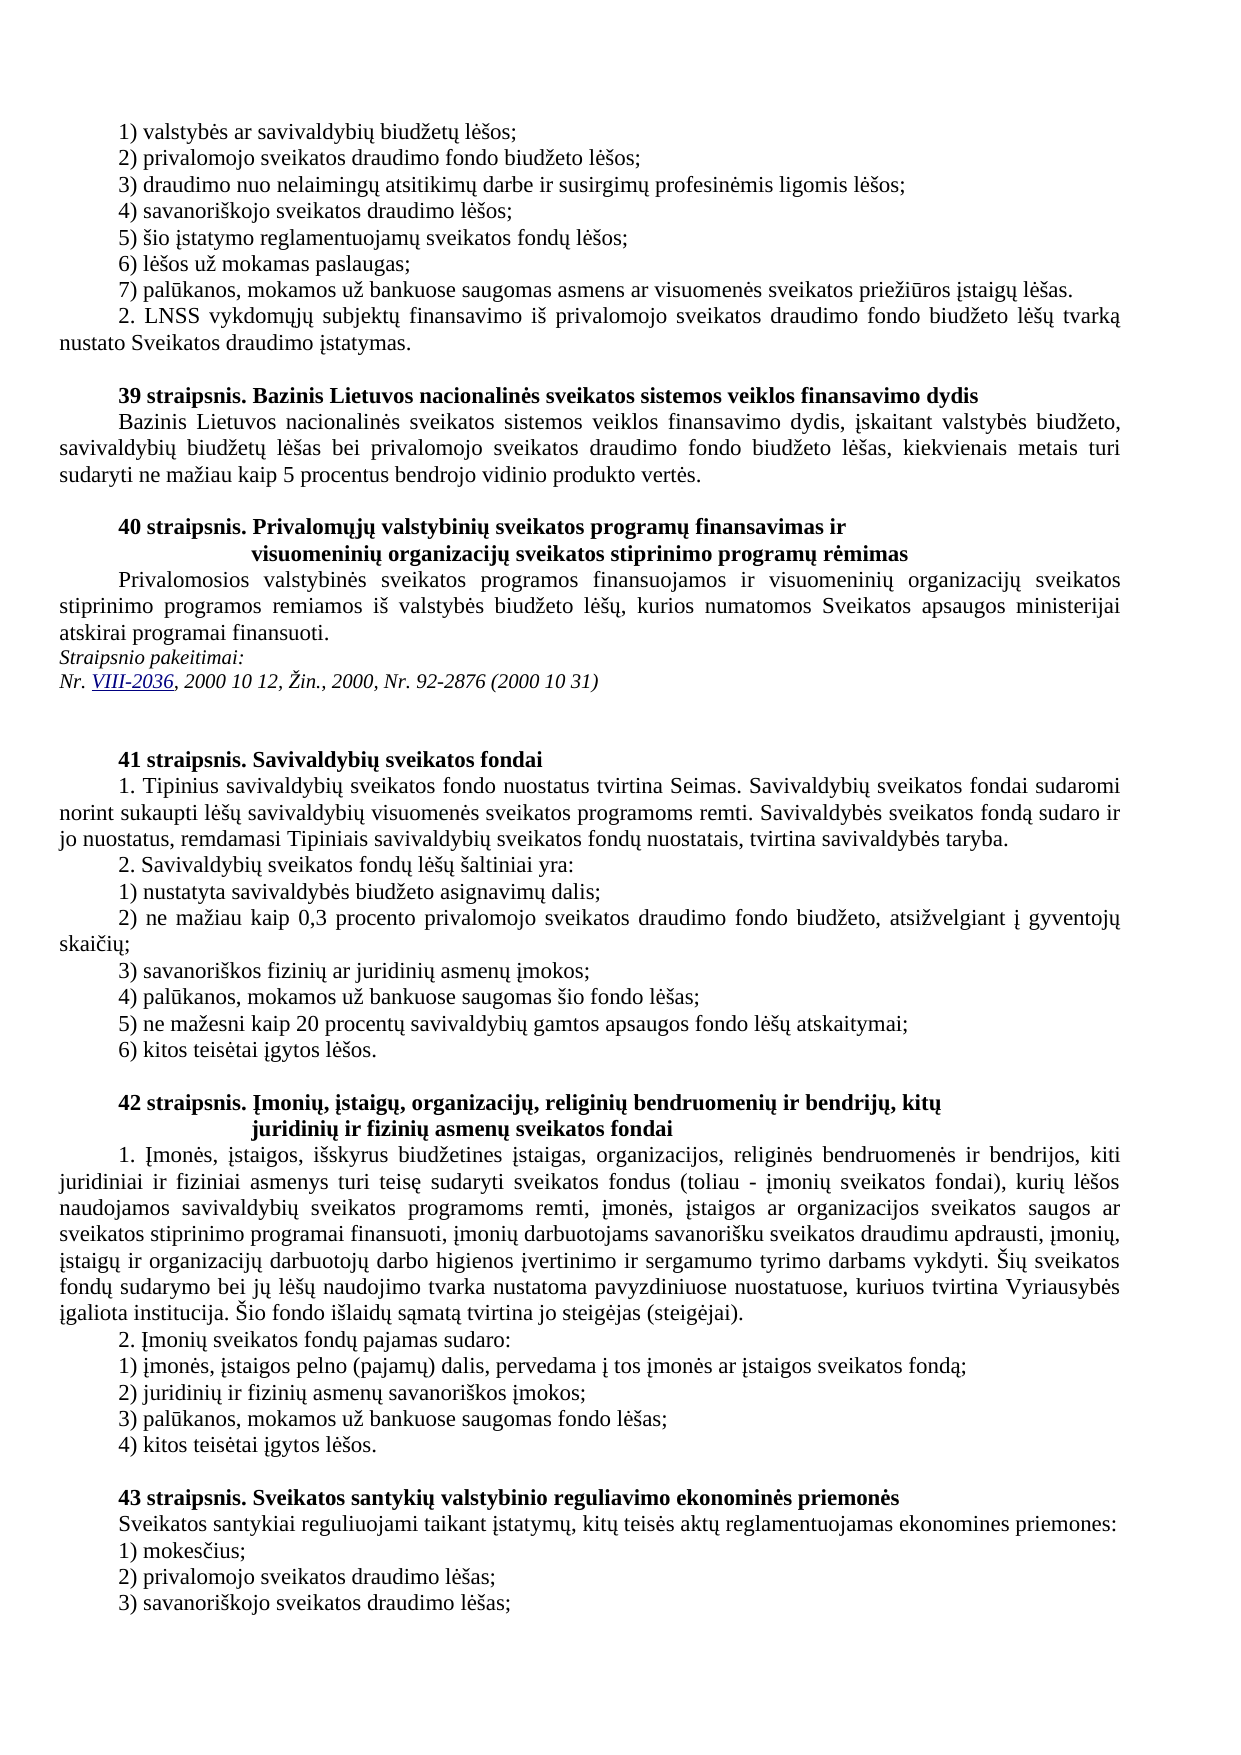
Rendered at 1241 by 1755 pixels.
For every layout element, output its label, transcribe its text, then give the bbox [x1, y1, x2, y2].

text 4) kitos teisėtai įgytos lėšos. [59, 1431, 1122, 1458]
text visuomeninių organizacijų sveikatos stiprinimo programų rėmimas [251, 540, 1122, 566]
text 5) šio įstatymo reglamentuojamų sveikatos fondų lėšos; [59, 223, 1122, 250]
text 2) juridinių ir fizinių asmenų savanoriškos įmokos; [59, 1378, 1122, 1405]
text 6) lėšos už mokamas paslaugas; [59, 250, 1122, 276]
text 1) įmonės, įstaigos pelno (pajamų) dalis, pervedama į tos įmonės ar įstaigos sveikatos fondą; [59, 1352, 1122, 1378]
text 1) mokesčius; [59, 1537, 1122, 1563]
text juridinių ir fizinių asmenų sveikatos fondai [251, 1115, 1122, 1141]
text 7) palūkanos, mokamos už bankuose saugomas asmens ar visuomenės sveikatos priežiūros įstaigų lėšas. [59, 276, 1122, 303]
text Straipsnio pakeitimai: [59, 645, 1122, 669]
text 2) ne mažiau kaip 0,3 procento privalomojo sveikatos draudimo fondo biudžeto, atsižvelgiant į gyventojų skaičių; [59, 904, 1122, 957]
text 2. LNSS vykdomųjų subjektų finansavimo iš privalomojo sveikatos draudimo fondo biudžeto lėšų tvarką nustato Sveikatos draudimo įstatymas. [59, 303, 1122, 355]
text Bazinis Lietuvos nacionalinės sveikatos sistemos veiklos finansavimo dydis, įskaitant valstybės biudžeto, savivaldybių biudžetų lėšas bei privalomojo sveikatos draudimo fondo biudžeto lėšas, kiekvienais metais turi sudaryti ne mažiau kaip 5 procentus bendrojo vidinio produkto vertės. [59, 408, 1122, 487]
text 1) valstybės ar savivaldybių biudžetų lėšos; [59, 118, 1122, 144]
text 39 straipsnis. Bazinis Lietuvos nacionalinės sveikatos sistemos veiklos finansavimo dydis [118, 382, 1122, 408]
text 1. Tipinius savivaldybių sveikatos fondo nuostatus tvirtina Seimas. Savivaldybių sveikatos fondai sudaromi norint sukaupti lėšų savivaldybių visuomenės sveikatos programoms remti. Savivaldybės sveikatos fondą sudaro ir jo nuostatus, remdamasi Tipiniais savivaldybių sveikatos fondų nuostatais, tvirtina savivaldybės taryba. [59, 772, 1122, 851]
text 5) ne mažesni kaip 20 procentų savivaldybių gamtos apsaugos fondo lėšų atskaitymai; [59, 1009, 1122, 1036]
text 4) palūkanos, mokamos už bankuose saugomas šio fondo lėšas; [59, 983, 1122, 1009]
text 42 straipsnis. Įmonių, įstaigų, organizacijų, religinių bendruomenių ir bendrijų, kitų [118, 1089, 1122, 1115]
text 2. Savivaldybių sveikatos fondų lėšų šaltiniai yra: [59, 851, 1122, 878]
text 3) draudimo nuo nelaimingų atsitikimų darbe ir susirgimų profesinėmis ligomis lėšos; [59, 171, 1122, 197]
text 2. Įmonių sveikatos fondų pajamas sudaro: [59, 1326, 1122, 1352]
text Privalomosios valstybinės sveikatos programos finansuojamos ir visuomeninių organizacijų sveikatos stiprinimo programos remiamos iš valstybės biudžeto lėšų, kurios numatomos Sveikatos apsaugos ministerijai atskirai programai finansuoti. [59, 566, 1122, 645]
text 6) kitos teisėtai įgytos lėšos. [59, 1036, 1122, 1062]
text 2) privalomojo sveikatos draudimo lėšas; [59, 1563, 1122, 1589]
text Sveikatos santykiai reguliuojami taikant įstatymų, kitų teisės aktų reglamentuojamas ekonomines priemones: [59, 1510, 1122, 1537]
text 40 straipsnis. Privalomųjų valstybinių sveikatos programų finansavimas ir [59, 513, 1122, 540]
text 1) nustatyta savivaldybės biudžeto asignavimų dalis; [59, 878, 1122, 904]
text 3) savanoriškos fizinių ar juridinių asmenų įmokos; [59, 957, 1122, 983]
text 4) savanoriškojo sveikatos draudimo lėšos; [59, 197, 1122, 223]
text Nr. VIII-2036, 2000 10 12, Žin., 2000, Nr. 92-2876 (2000 10 31) [59, 669, 1122, 693]
text 3) savanoriškojo sveikatos draudimo lėšas; [59, 1589, 1122, 1616]
text 3) palūkanos, mokamos už bankuose saugomas fondo lėšas; [59, 1405, 1122, 1431]
text 2) privalomojo sveikatos draudimo fondo biudžeto lėšos; [59, 144, 1122, 171]
text 1. Įmonės, įstaigos, išskyrus biudžetines įstaigas, organizacijos, religinės bendruomenės ir bendrijos, kiti juridiniai ir fiziniai asmenys turi teisę sudaryti sveikatos fondus (toliau - įmonių sveikatos fondai), kurių lėšos naudojamos savivaldybių sveikatos programoms remti, įmonės, įstaigos ar organizacijos sveikatos saugos ar sveikatos stiprinimo programai finansuoti, įmonių darbuotojams savanorišku sveikatos draudimu apdrausti, įmonių, įstaigų ir organizacijų darbuotojų darbo higienos įvertinimo ir sergamumo tyrimo darbams vykdyti. Šių sveikatos fondų sudarymo bei jų lėšų naudojimo tvarka nustatoma pavyzdiniuose nuostatuose, kuriuos tvirtina Vyriausybės įgaliota institucija. Šio fondo išlaidų sąmatą tvirtina jo steigėjas (steigėjai). [59, 1141, 1122, 1326]
text 43 straipsnis. Sveikatos santykių valstybinio reguliavimo ekonominės priemonės [59, 1484, 1122, 1510]
text 41 straipsnis. Savivaldybių sveikatos fondai [59, 746, 1122, 772]
